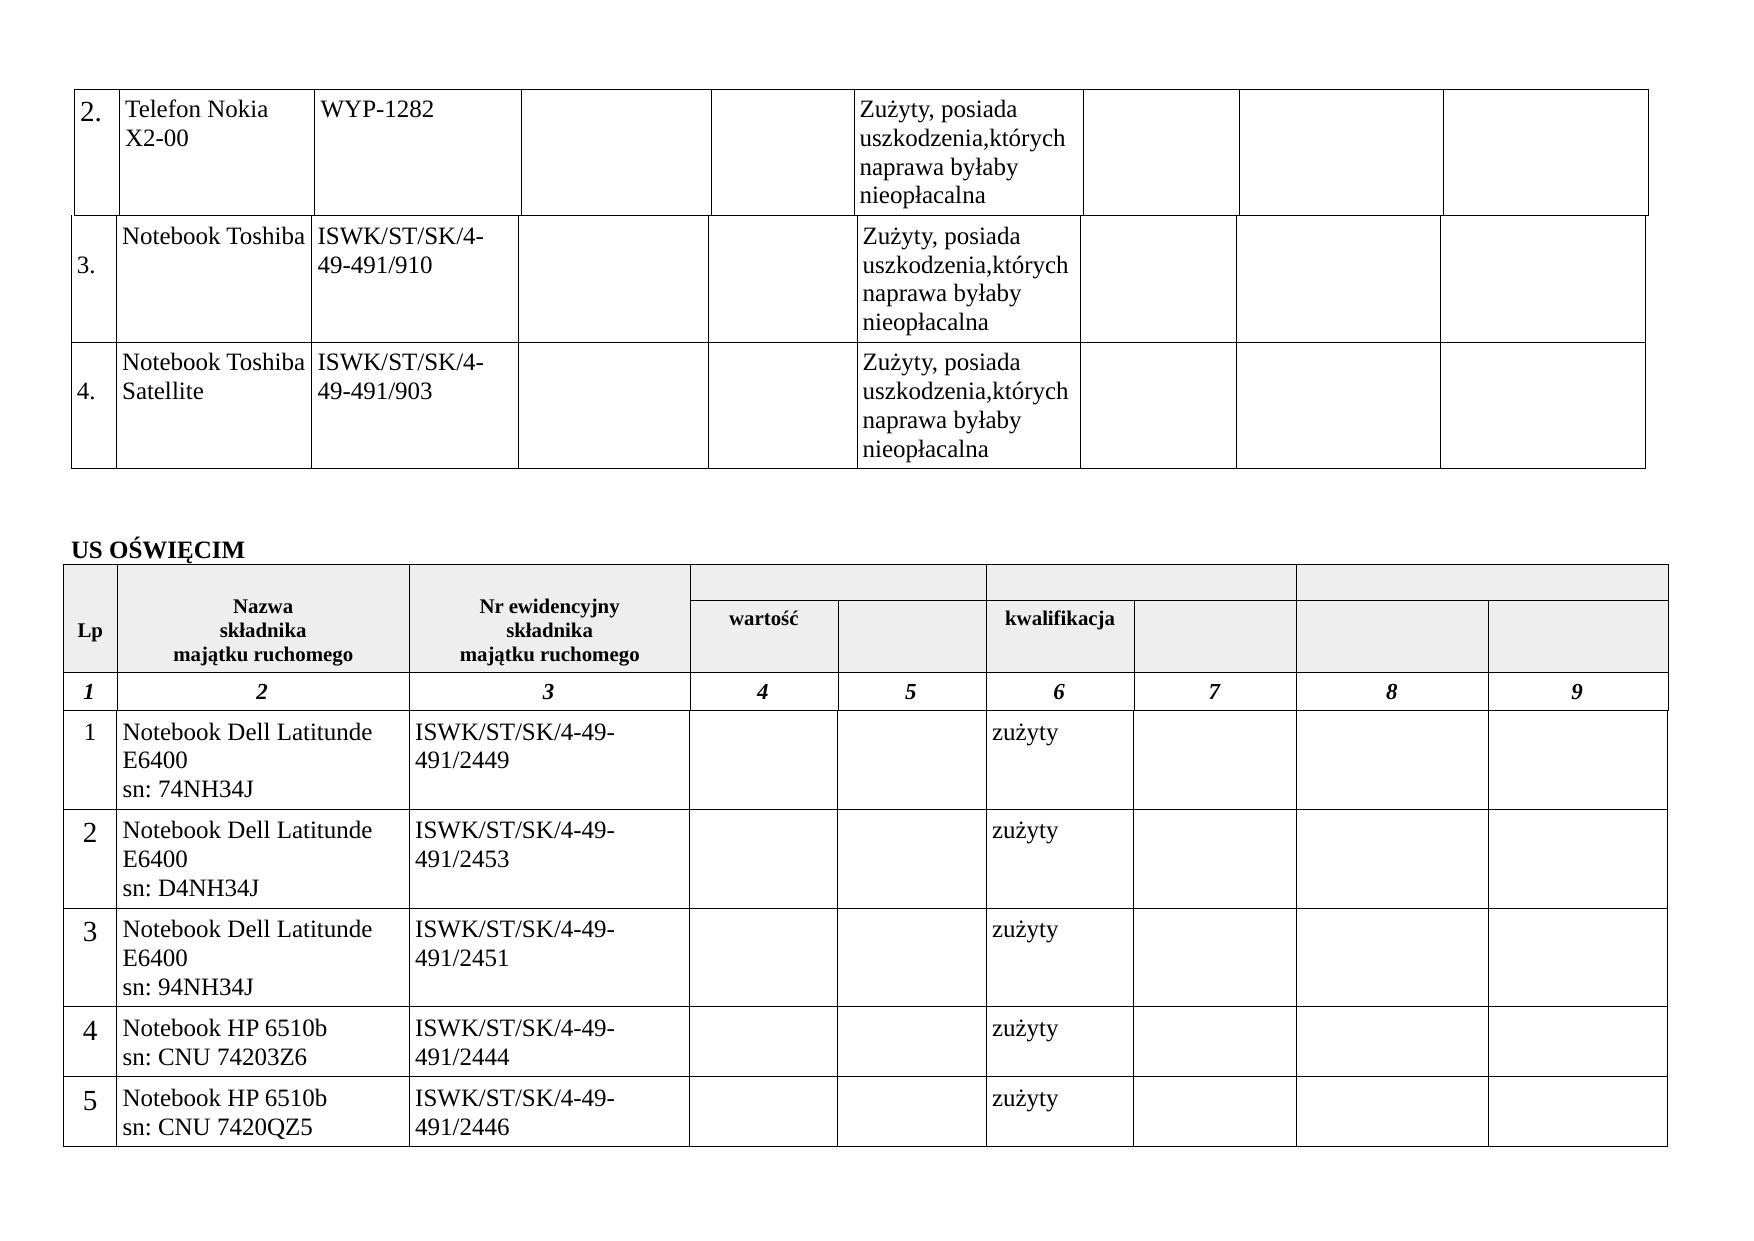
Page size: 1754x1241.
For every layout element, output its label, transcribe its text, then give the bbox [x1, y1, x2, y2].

table_cell [838, 1077, 986, 1146]
table_cell 5 [64, 1077, 116, 1146]
table_cell WYP-1282 [315, 90, 521, 215]
table_cell Telefon Nokia X2-00 [120, 90, 314, 215]
table_cell [1489, 810, 1667, 907]
table_cell 7 [1135, 673, 1296, 710]
table_cell Notebook Dell Latitunde E6400 sn: D4NH34J [117, 810, 409, 907]
table_header Lp [64, 565, 117, 672]
table_cell [1134, 1007, 1296, 1076]
table_cell 2 [118, 673, 409, 710]
table_cell zużyty [987, 1007, 1133, 1076]
table_cell [690, 711, 837, 809]
table_cell 5 [839, 673, 986, 710]
table_cell [709, 216, 857, 342]
table_cell [838, 810, 986, 907]
table_cell [690, 810, 837, 907]
table_cell [1444, 90, 1648, 215]
table_cell wartość [691, 601, 838, 672]
text US OŚWIĘCIM [71, 535, 1683, 564]
table_cell 3 [410, 673, 690, 710]
table_cell 1 [64, 711, 116, 809]
table_cell Zużyty, posiada uszkodzenia,których naprawa byłaby nieopłacalna [855, 90, 1083, 215]
table_cell 2. [75, 90, 119, 215]
table_cell Notebook Toshiba Satellite [117, 343, 311, 468]
table_cell Notebook HP 6510b sn: CNU 7420QZ5 [117, 1077, 409, 1146]
table_cell 4 [691, 673, 838, 710]
table_cell ISWK/ST/SK/4-49- 491/2451 [410, 909, 689, 1006]
table_cell zużyty [987, 909, 1133, 1006]
table_cell [1297, 810, 1488, 907]
table_cell [1489, 1077, 1667, 1146]
table_cell [690, 909, 837, 1006]
table_cell 3. [72, 215, 116, 342]
table_cell ISWK/ST/SK/4-49-491/903 [312, 343, 518, 468]
table_cell [1297, 909, 1488, 1006]
table_cell [1237, 343, 1440, 468]
table_cell 4. [72, 343, 116, 468]
table_cell 1 [64, 673, 117, 710]
table_cell zużyty [987, 711, 1133, 809]
table_header Nazwa składnika majątku ruchomego [118, 565, 409, 672]
table_cell [838, 1007, 986, 1076]
table_header Nr ewidencyjny składnika majątku ruchomego [410, 565, 690, 672]
table_cell [1134, 909, 1296, 1006]
table_cell [1441, 216, 1645, 342]
table_cell [1240, 90, 1443, 215]
table_cell [1297, 601, 1488, 672]
table_cell [1134, 1077, 1296, 1146]
table_header [691, 565, 986, 600]
table_cell [1489, 601, 1668, 672]
table_cell [1081, 343, 1236, 468]
table_cell ISWK/ST/SK/4-49-491/910 [312, 216, 518, 342]
table_cell 8 [1297, 673, 1488, 710]
table_cell [690, 1007, 837, 1076]
table_cell kwalifikacja [987, 601, 1134, 672]
table_cell [690, 1077, 837, 1146]
table_cell [519, 343, 708, 468]
table_cell ISWK/ST/SK/4-49- 491/2453 [410, 810, 689, 907]
table_cell [1441, 343, 1645, 468]
table_cell [522, 90, 711, 215]
table_cell ISWK/ST/SK/4-49- 491/2446 [410, 1077, 689, 1146]
table_cell 6 [987, 673, 1134, 710]
table_cell [1297, 1077, 1488, 1146]
table_cell Zużyty, posiada uszkodzenia,których naprawa byłaby nieopłacalna [858, 216, 1080, 342]
table_header [1297, 565, 1668, 600]
table_cell [839, 601, 986, 672]
table_cell [1489, 1007, 1667, 1076]
table_header [987, 565, 1296, 600]
table_cell Notebook Dell Latitunde E6400 sn: 94NH34J [117, 909, 409, 1006]
table_cell [838, 909, 986, 1006]
table_cell [519, 216, 708, 342]
table_cell ISWK/ST/SK/4-49- 491/2449 [410, 711, 689, 809]
table_cell [1134, 711, 1296, 809]
table_cell Zużyty, posiada uszkodzenia,których naprawa byłaby nieopłacalna [858, 343, 1080, 468]
table_cell [1134, 810, 1296, 907]
table_cell 2 [64, 810, 116, 907]
table_cell zużyty [987, 1077, 1133, 1146]
table_cell [1081, 216, 1236, 342]
table_cell zużyty [987, 810, 1133, 907]
table_cell [1489, 909, 1667, 1006]
table_cell [1084, 90, 1239, 215]
table_cell [712, 90, 854, 215]
table_cell [838, 711, 986, 809]
table_cell ISWK/ST/SK/4-49- 491/2444 [410, 1007, 689, 1076]
table_cell [1135, 601, 1296, 672]
table_cell [1297, 1007, 1488, 1076]
table_cell 3 [64, 909, 116, 1006]
table_cell [709, 343, 857, 468]
table_cell [1237, 216, 1440, 342]
table_cell 9 [1489, 673, 1668, 710]
table_cell [1489, 711, 1667, 809]
table_cell [1297, 711, 1488, 809]
table_cell 4 [64, 1007, 116, 1076]
table_cell Notebook Dell Latitunde E6400 sn: 74NH34J [117, 711, 409, 809]
table_cell Notebook Toshiba [117, 216, 311, 342]
table_cell Notebook HP 6510b sn: CNU 74203Z6 [117, 1007, 409, 1076]
